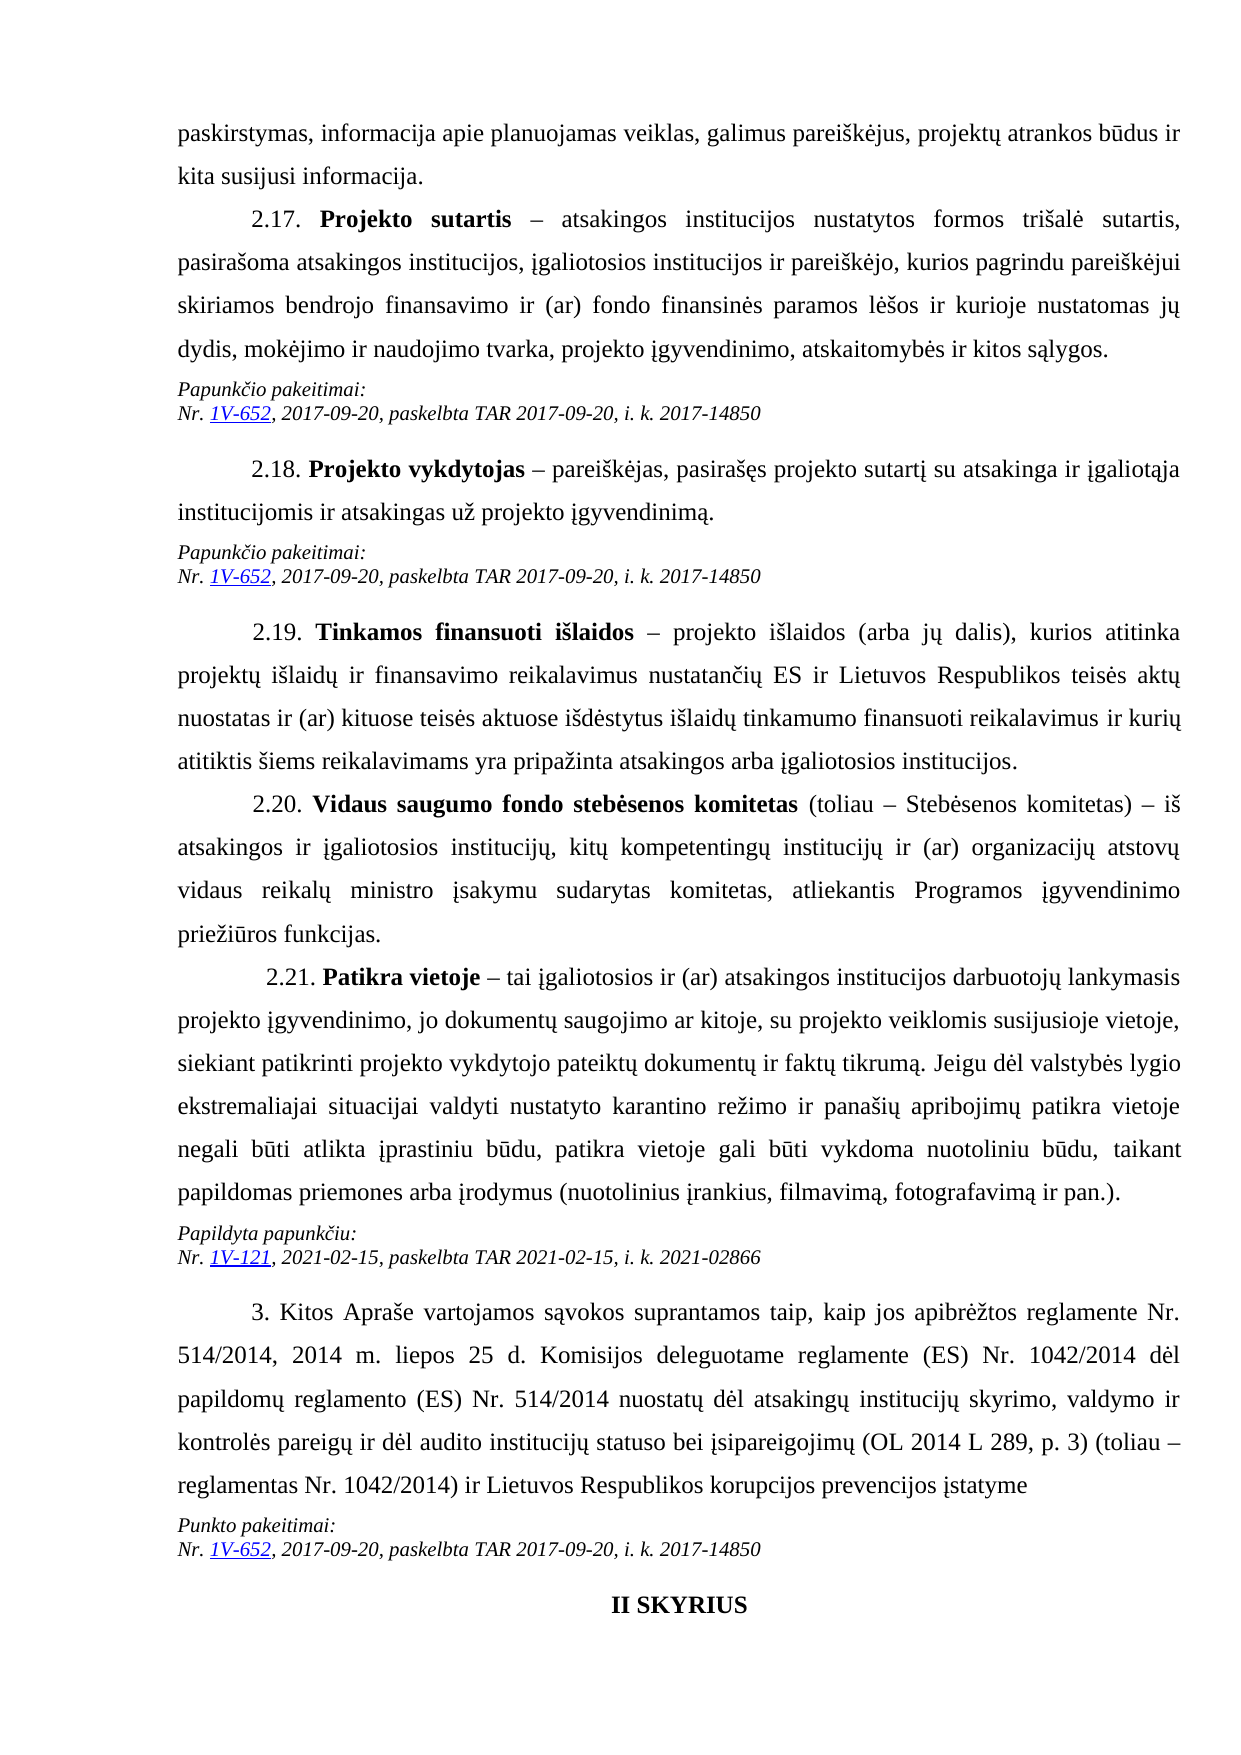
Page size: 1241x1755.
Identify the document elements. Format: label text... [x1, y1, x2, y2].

text Nr. 1V-652, 2017-09-20, paskelbta TAR 2017-09-20, i. k. 2017-14850 [177, 1537, 1181, 1561]
text Nr. 1V-652, 2017-09-20, paskelbta TAR 2017-09-20, i. k. 2017-14850 [177, 401, 1181, 425]
text 2.17. Projekto sutartis – atsakingos institucijos nustatytos formos trišalė sutartis, pasirašoma atsakingos institucijos, įgaliotosios institucijos ir pareiškėjo, kurios pagrindu pareiškėjui skiriamos bendrojo finansavimo ir (ar) fondo finansinės paramos lėšos ir kurioje nustatomas jų dydis, mokėjimo ir naudojimo tvarka, projekto įgyvendinimo, atskaitomybės ir kitos sąlygos. [177, 204, 1181, 362]
text Papunkčio pakeitimai: [177, 377, 1181, 401]
text paskirstymas, informacija apie planuojamas veiklas, galimus pareiškėjus, projektų atrankos būdus ir kita susijusi informacija. [177, 118, 1181, 190]
text Papildyta papunkčiu: [177, 1221, 1181, 1245]
text 2.19. Tinkamos finansuoti išlaidos – projekto išlaidos (arba jų dalis), kurios atitinka projektų išlaidų ir finansavimo reikalavimus nustatančių ES ir Lietuvos Respublikos teisės aktų nuostatas ir (ar) kituose teisės aktuose išdėstytus išlaidų tinkamumo finansuoti reikalavimus ir kurių atitiktis šiems reikalavimams yra pripažinta atsakingos arba įgaliotosios institucijos. [177, 617, 1181, 775]
text 2.18. Projekto vykdytojas – pareiškėjas, pasirašęs projekto sutartį su atsakinga ir įgaliotąja institucijomis ir atsakingas už projekto įgyvendinimą. [177, 454, 1181, 526]
text II SKYRIUS [177, 1590, 1181, 1619]
text Nr. 1V-121, 2021-02-15, paskelbta TAR 2021-02-15, i. k. 2021-02866 [177, 1245, 1181, 1269]
text 2.21. Patikra vietoje – tai įgaliotosios ir (ar) atsakingos institucijos darbuotojų lankymasis projekto įgyvendinimo, jo dokumentų saugojimo ar kitoje, su projekto veiklomis susijusioje vietoje, siekiant patikrinti projekto vykdytojo pateiktų dokumentų ir faktų tikrumą. Jeigu dėl valstybės lygio ekstremaliajai situacijai valdyti nustatyto karantino režimo ir panašių apribojimų patikra vietoje negali būti atlikta įprastiniu būdu, patikra vietoje gali būti vykdoma nuotoliniu būdu, taikant papildomas priemones arba įrodymus (nuotolinius įrankius, filmavimą, fotografavimą ir pan.). [177, 962, 1181, 1206]
text Papunkčio pakeitimai: [177, 540, 1181, 564]
text Nr. 1V-652, 2017-09-20, paskelbta TAR 2017-09-20, i. k. 2017-14850 [177, 564, 1181, 588]
text Punkto pakeitimai: [177, 1513, 1181, 1537]
text 2.20. Vidaus saugumo fondo stebėsenos komitetas (toliau – Stebėsenos komitetas) – iš atsakingos ir įgaliotosios institucijų, kitų kompetentingų institucijų ir (ar) organizacijų atstovų vidaus reikalų ministro įsakymu sudarytas komitetas, atliekantis Programos įgyvendinimo priežiūros funkcijas. [177, 789, 1181, 947]
text 3. Kitos Apraše vartojamos sąvokos suprantamos taip, kaip jos apibrėžtos reglamente Nr. 514/2014, 2014 m. liepos 25 d. Komisijos deleguotame reglamente (ES) Nr. 1042/2014 dėl papildomų reglamento (ES) Nr. 514/2014 nuostatų dėl atsakingų institucijų skyrimo, valdymo ir kontrolės pareigų ir dėl audito institucijų statuso bei įsipareigojimų (OL 2014 L 289, p. 3) (toliau – reglamentas Nr. 1042/2014) ir Lietuvos Respublikos korupcijos prevencijos įstatyme [177, 1297, 1181, 1499]
